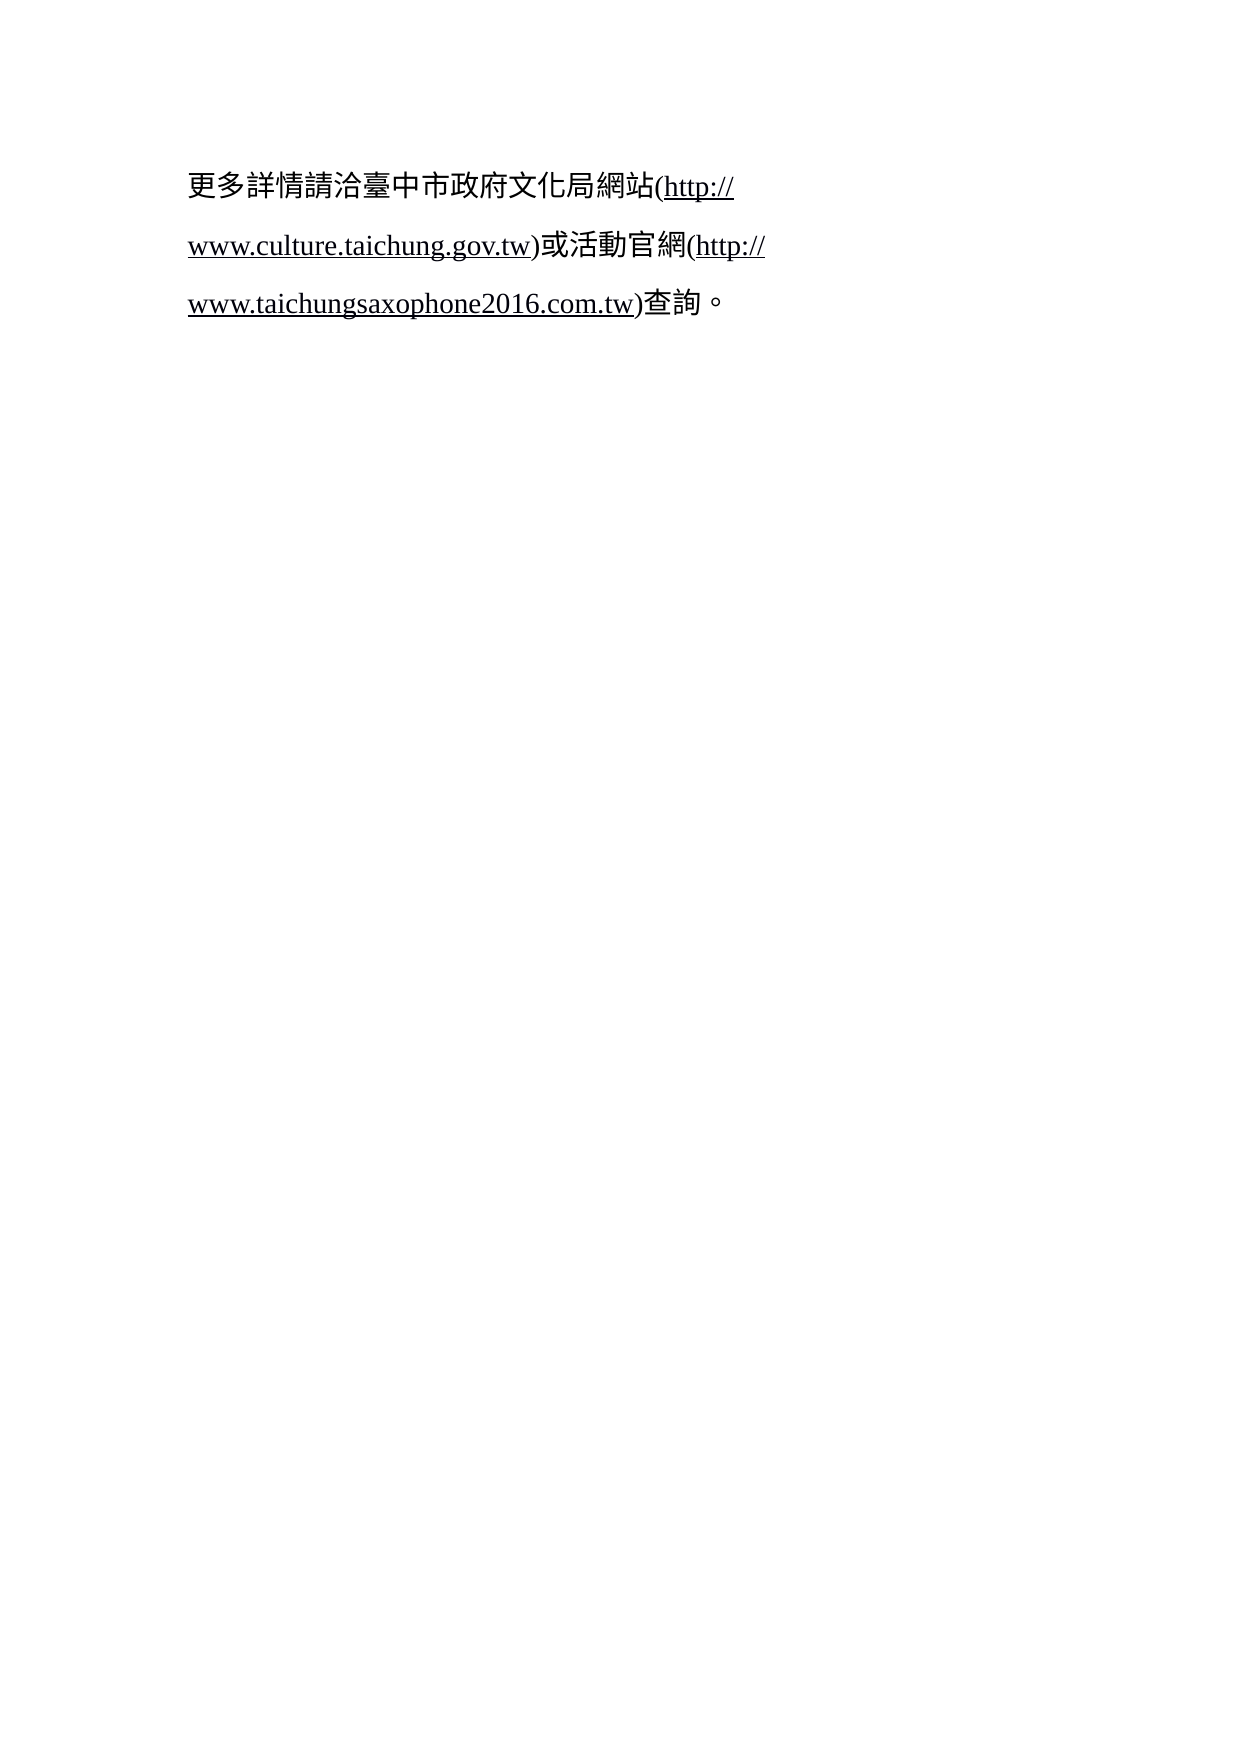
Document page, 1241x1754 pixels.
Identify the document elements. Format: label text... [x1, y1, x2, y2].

text 更多詳情請洽臺中市政府文化局網站(http://www.culture.taichung.gov.tw)或活動官網(http://www.taichungsaxophone2016.com.tw)查詢。 [187, 150, 1053, 325]
